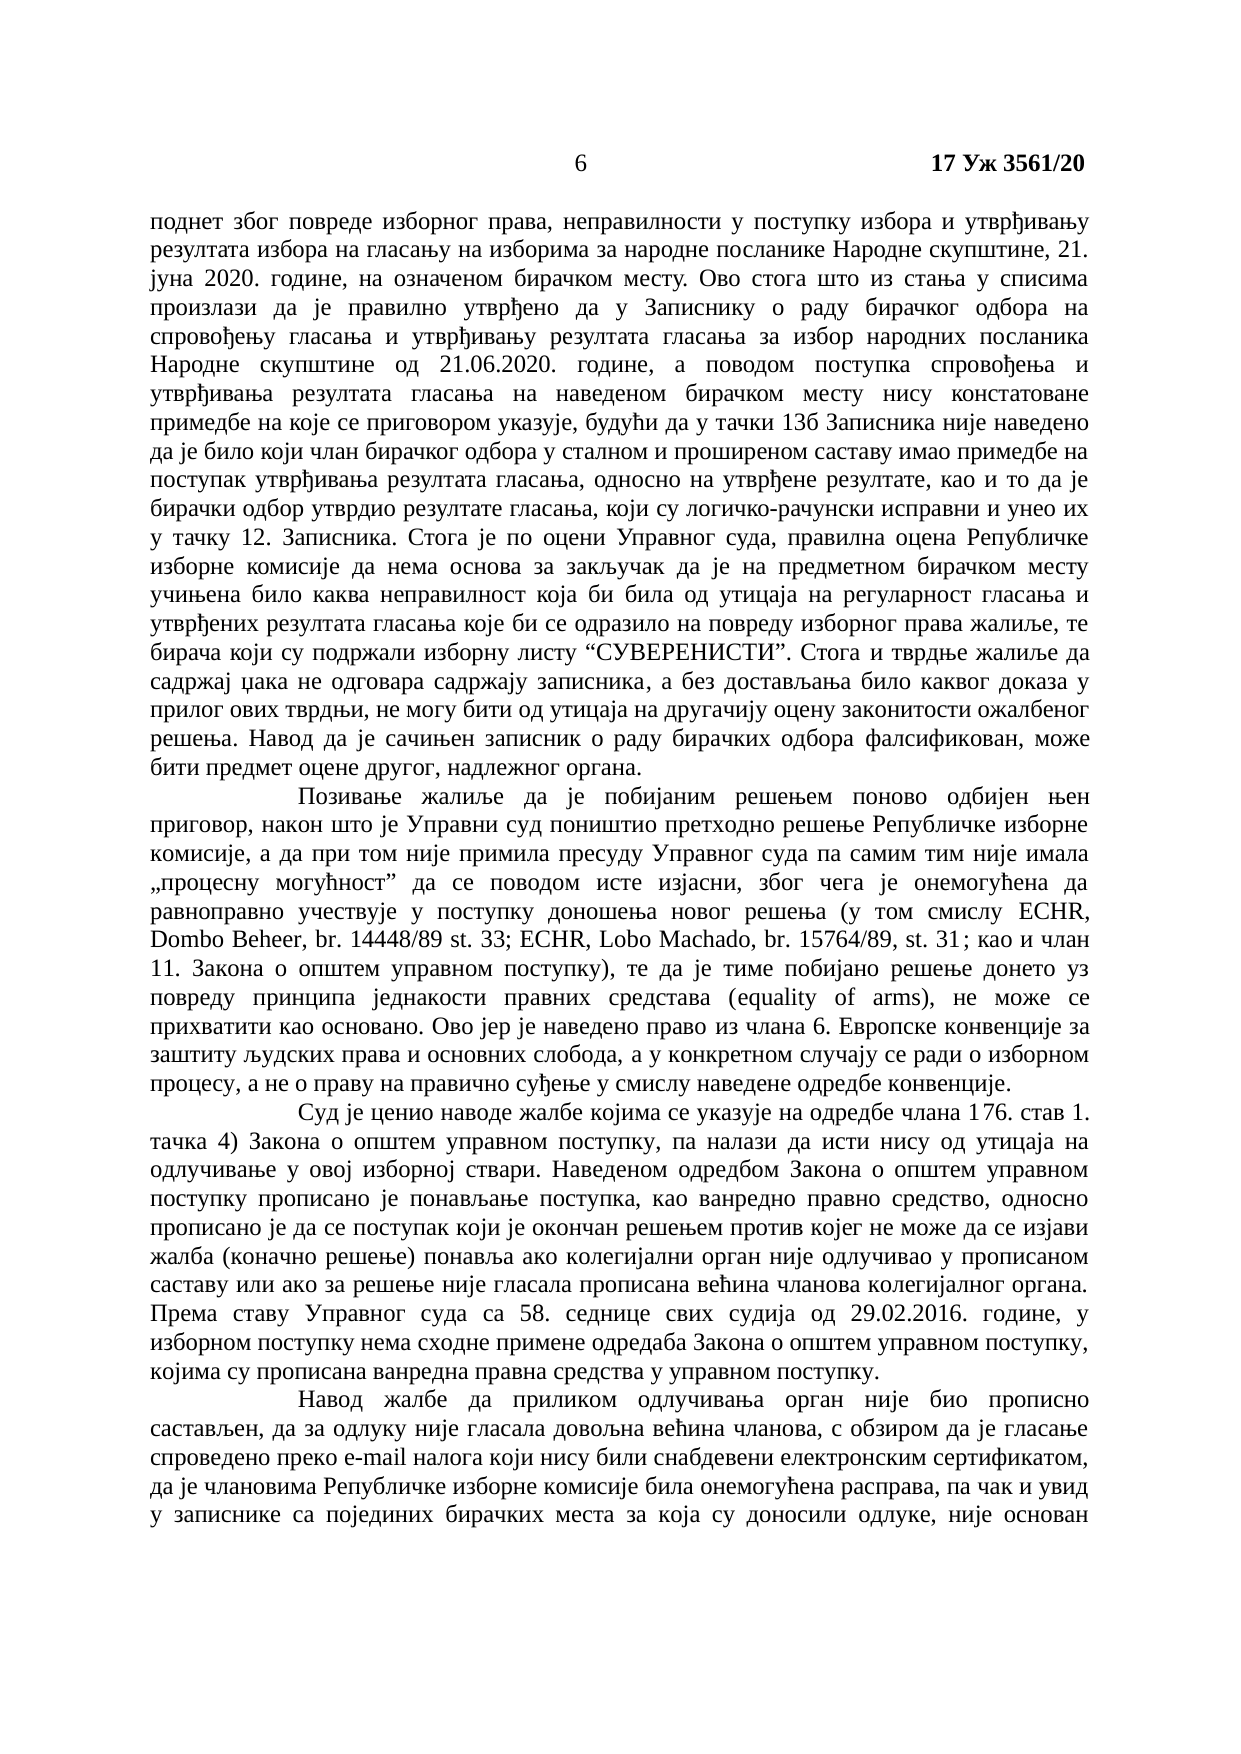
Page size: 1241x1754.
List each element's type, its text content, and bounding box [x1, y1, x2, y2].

text поднет због повреде изборног права, неправилности у поступку избора и утврђивању резултата избора на гласању на изборима за народне посланике Народне скупштине, 21. јуна 2020. године, на означеном бирачком месту. Ово стога што из стања у списима произлази да је правилно утврђено да у Записнику о раду бирачког одбора на спровођењу гласања и утврђивању резултата гласања за избор народних посланика Народне скупштине од 21.06.2020. године, а поводом поступка спровођења и утврђивања резултата гласања на наведеном бирачком месту нису констатоване примедбе на које се приговором указује, будући да у тачки 13б Записника није наведено да је било који члан бирачког одбора у сталном и проширеном саставу имао примедбе на поступак утврђивања резултата гласања, односно на утврђене резултате, као и то да је бирачки одбор утврдио резултате гласања, који су логичко-рачунски исправни и унео их у тачку 12. Записника. Стога је по оцени Управног суда, правилна оцена Републичке изборне комисије да нема основа за закључак да је на предметном бирачком месту учињена било каква неправилност која би била од утицаја на регуларност гласања и утврђених резултата гласања које би се одразило на повреду изборног права жалиље, те бирача који су подржали изборну листу “СУВЕРЕНИСТИ”. Стога и тврдње жалиље да садржај џака не одговара садржају записника, а без достављања било каквог доказа у прилог ових тврдњи, не могу бити од утицаја на другачију оцену законитости ожалбеног решења. Навод да је сачињен записник о раду бирачких одбора фалсификован, може бити предмет оцене другог, надлежног органа. [150, 206, 1090, 781]
text Навод жалбе да приликом одлучивања орган није био прописно састављен, да за одлуку није гласала довољна већина чланова, с обзиром да је гласање спроведено преко e-mail налога који нису били снабдевени електронским сертификатом, да је члановима Републичке изборне комисије била онемогућена расправа, па чак и увид у записнике са појединих бирачких места за која су доносили одлуке, није основан [150, 1384, 1090, 1528]
text Суд је ценио наводе жалбе којима се указује на одредбе члана 176. став 1. тачка 4) Закона о општем управном поступку, па налази да исти нису од утицаја на одлучивање у овој изборној ствари. Наведеном одредбом Закона о општем управном поступку прописано је понављање поступка, као ванредно правно средство, односно прописано је да се поступак који је окончан решењем против којег не може да се изјави жалба (коначно решење) понавља ако колегијални орган није одлучивао у прописаном саставу или ако за решење није гласала прописана већина чланова колегијалног органа. Према ставу Управног суда са 58. седнице свих судија од 29.02.2016. године, у изборном поступку нема сходне примене одредаба Закона о општем управном поступку, којима су прописана ванредна правна средства у управном поступку. [150, 1097, 1090, 1384]
text Позивање жалиље да је побијаним решењем поново одбијен њен приговор, након што је Управни суд поништио претходно решење Републичке изборне комисије, а да при том није примила пресуду Управног суда па самим тим није имала „процесну могућност” да се поводом исте изјасни, због чега је онемогућена да равноправно учествује у поступку доношења новог решења (у том смислу ECHR, Dombo Beheer, br. 14448/89 st. 33; ECHR, Lobo Machado, br. 15764/89, st. 31; као и члан 11. Закона о општем управном поступку), те да је тиме побијано решење донето уз повреду принципа једнакости правних средстава (equality of arms), не може се прихватити као основано. Ово јер је наведено право из члана 6. Европске конвенције за заштиту људских права и основних слобода, а у конкретном случају се ради о изборном процесу, а не о праву на правично суђење у смислу наведене одредбе конвенције. [150, 781, 1090, 1097]
